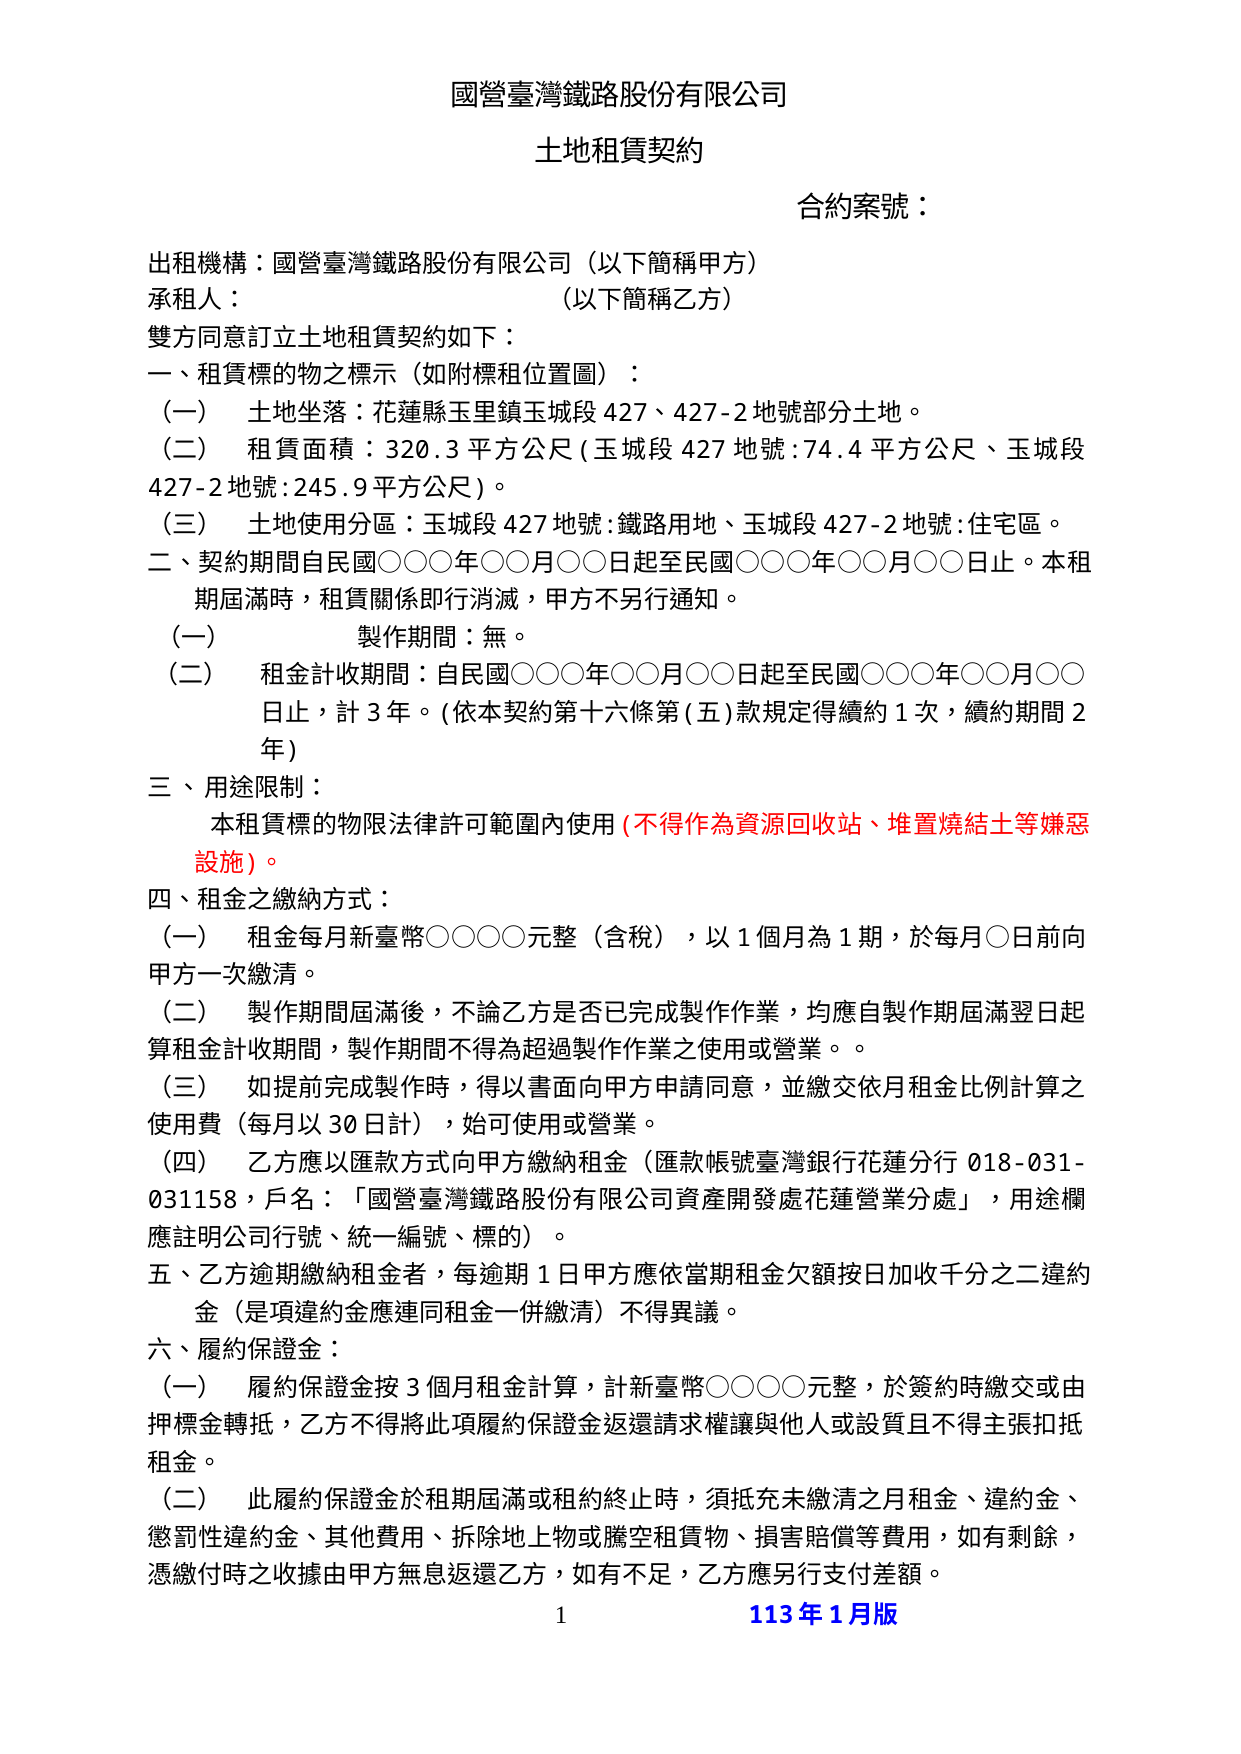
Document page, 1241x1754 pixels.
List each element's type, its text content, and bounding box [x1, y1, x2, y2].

list 履約保證金按3個月租金計算，計新臺幣○○○○元整，於簽約時繳交或由押標金轉抵，乙方不得將此項履約保證金返還請求權讓與他人或設質且不得主張扣抵租金。 [148, 1366, 1087, 1479]
list 土地使用分區：玉城段427地號:鐵路用地、玉城段427-2地號:住宅區。 [148, 504, 1087, 541]
text 六、履約保證金： [148, 1329, 1092, 1366]
list 如提前完成製作時，得以書面向甲方申請同意，並繳交依月租金比例計算之使用費（每月以30日計），始可使用或營業。 [148, 1066, 1087, 1141]
text 二、契約期間自民國○○○年○○月○○日起至民國○○○年○○月○○日止。本租期屆滿時，租賃關係即行消滅，甲方不另行通知。 [148, 541, 1092, 616]
text 五、乙方逾期繳納租金者，每逾期1日甲方應依當期租金欠額按日加收千分之二違約金（是項違約金應連同租金一併繳清）不得異議。 [148, 1254, 1092, 1329]
list 土地坐落：花蓮縣玉里鎮玉城段427、427-2地號部分土地。 [148, 391, 1087, 429]
list 租金計收期間：自民國○○○年○○月○○日起至民國○○○年○○月○○日止，計3年。(依本契約第十六條第(五)款規定得續約1次，續約期間2年) [154, 654, 1087, 766]
list 租金每月新臺幣○○○○元整（含稅），以1個月為1期，於每月○日前向甲方一次繳清。 [148, 916, 1087, 991]
list 租賃面積：320.3平方公尺(玉城段427地號:74.4平方公尺、玉城段427-2地號:245.9平方公尺)。 [148, 429, 1087, 504]
text 雙方同意訂立土地租賃契約如下： [148, 316, 1087, 354]
text 土地租賃契約 [147, 131, 1092, 169]
text 國營臺灣鐵路股份有限公司 [147, 75, 1092, 112]
text 合約案號： [147, 187, 1092, 225]
text 一、租賃標的物之標示（如附標租位置圖）： [148, 354, 1087, 391]
list 製作期間屆滿後，不論乙方是否已完成製作作業，均應自製作期屆滿翌日起算租金計收期間，製作期間不得為超過製作作業之使用或營業。。 [148, 991, 1087, 1066]
list 乙方應以匯款方式向甲方繳納租金（匯款帳號臺灣銀行花蓮分行018-031-031158，戶名：「國營臺灣鐵路股份有限公司資產開發處花蓮營業分處」，用途欄應註明公司行號、統一編號、標的）。 [148, 1141, 1087, 1254]
text 四、租金之繳納方式： [148, 879, 1092, 916]
list 此履約保證金於租期屆滿或租約終止時，須抵充未繳清之月租金、違約金、懲罰性違約金、其他費用、拆除地上物或騰空租賃物、損害賠償等費用，如有剩餘，憑繳付時之收據由甲方無息返還乙方，如有不足，乙方應另行支付差額。 [148, 1479, 1087, 1591]
text 出租機構：國營臺灣鐵路股份有限公司（以下簡稱甲方） [148, 244, 1092, 280]
text 本租賃標的物限法律許可範圍內使用(不得作為資源回收站、堆置燒結土等嫌惡設施)。 [194, 804, 1092, 879]
text 三、用途限制： [148, 766, 1092, 804]
list 製作期間：無。 [157, 616, 1087, 654]
text 承租人： （以下簡稱乙方） [148, 280, 1092, 316]
